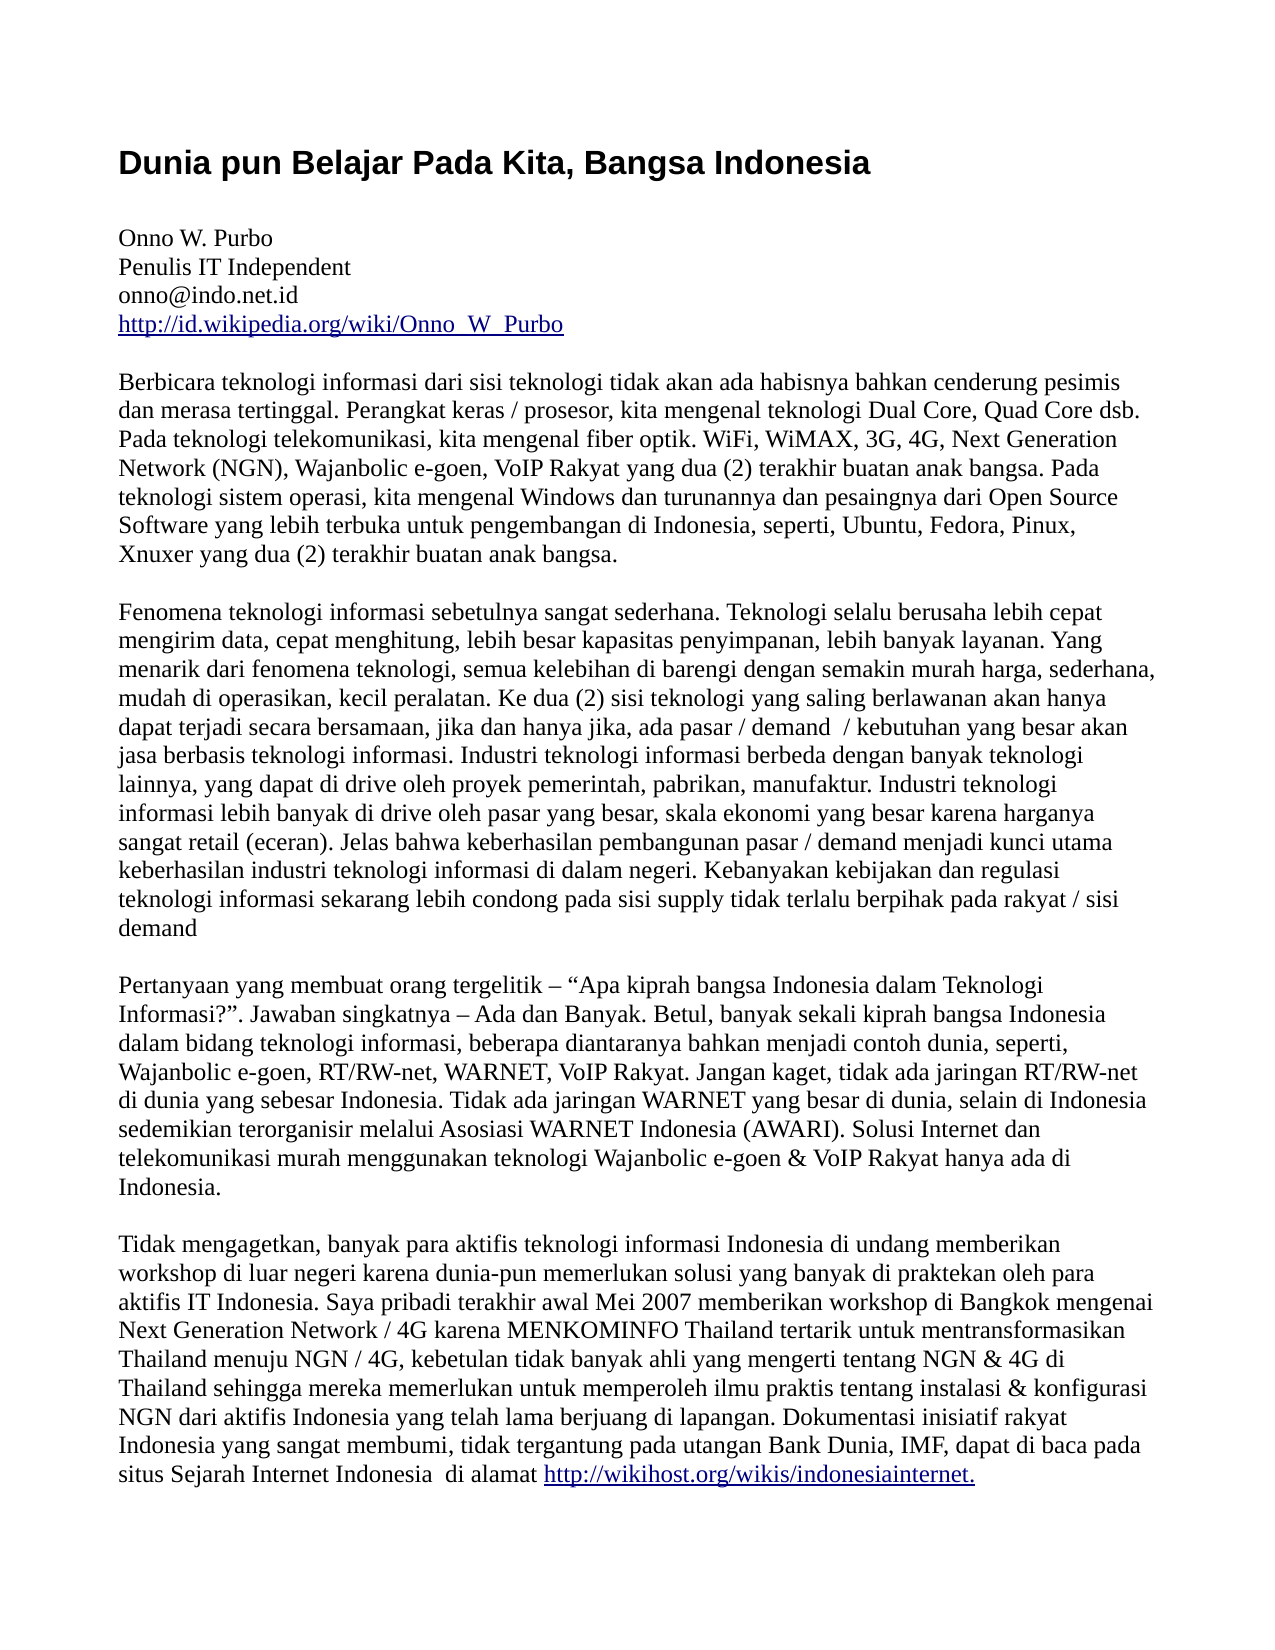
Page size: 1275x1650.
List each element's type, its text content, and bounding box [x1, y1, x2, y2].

text onno@indo.net.id [118, 281, 1157, 309]
text Berbicara teknologi informasi dari sisi teknologi tidak akan ada habisnya bahkan cenderung pesimis dan merasa tertinggal. Perangkat keras / prosesor, kita mengenal teknologi Dual Core, Quad Core dsb. Pada teknologi telekomunikasi, kita mengenal fiber optik. WiFi, WiMAX, 3G, 4G, Next Generation Network (NGN), Wajanbolic e-goen, VoIP Rakyat yang dua (2) terakhir buatan anak bangsa. Pada teknologi sistem operasi, kita mengenal Windows dan turunannya dan pesaingnya dari Open Source Software yang lebih terbuka untuk pengembangan di Indonesia, seperti, Ubuntu, Fedora, Pinux, Xnuxer yang dua (2) terakhir buatan anak bangsa. [118, 367, 1157, 568]
subtitle Dunia pun Belajar Pada Kita, Bangsa Indonesia [118, 143, 1157, 182]
text Penulis IT Independent [118, 252, 1157, 281]
text http://id.wikipedia.org/wiki/Onno_W_Purbo [118, 309, 1157, 338]
text Fenomena teknologi informasi sebetulnya sangat sederhana. Teknologi selalu berusaha lebih cepat mengirim data, cepat menghitung, lebih besar kapasitas penyimpanan, lebih banyak layanan. Yang menarik dari fenomena teknologi, semua kelebihan di barengi dengan semakin murah harga, sederhana, mudah di operasikan, kecil peralatan. Ke dua (2) sisi teknologi yang saling berlawanan akan hanya dapat terjadi secara bersamaan, jika dan hanya jika, ada pasar / demand / kebutuhan yang besar akan jasa berbasis teknologi informasi. Industri teknologi informasi berbeda dengan banyak teknologi lainnya, yang dapat di drive oleh proyek pemerintah, pabrikan, manufaktur. Industri teknologi informasi lebih banyak di drive oleh pasar yang besar, skala ekonomi yang besar karena harganya sangat retail (eceran). Jelas bahwa keberhasilan pembangunan pasar / demand menjadi kunci utama keberhasilan industri teknologi informasi di dalam negeri. Kebanyakan kebijakan dan regulasi teknologi informasi sekarang lebih condong pada sisi supply tidak terlalu berpihak pada rakyat / sisi demand [118, 597, 1157, 942]
text Onno W. Purbo [118, 223, 1157, 252]
text Tidak mengagetkan, banyak para aktifis teknologi informasi Indonesia di undang memberikan workshop di luar negeri karena dunia-pun memerlukan solusi yang banyak di praktekan oleh para aktifis IT Indonesia. Saya pribadi terakhir awal Mei 2007 memberikan workshop di Bangkok mengenai Next Generation Network / 4G karena MENKOMINFO Thailand tertarik untuk mentransformasikan Thailand menuju NGN / 4G, kebetulan tidak banyak ahli yang mengerti tentang NGN & 4G di Thailand sehingga mereka memerlukan untuk memperoleh ilmu praktis tentang instalasi & konfigurasi NGN dari aktifis Indonesia yang telah lama berjuang di lapangan. Dokumentasi inisiatif rakyat Indonesia yang sangat membumi, tidak tergantung pada utangan Bank Dunia, IMF, dapat di baca pada situs Sejarah Internet Indonesia di alamat http://wikihost.org/wikis/indonesiainternet. [118, 1229, 1157, 1488]
text Pertanyaan yang membuat orang tergelitik – “Apa kiprah bangsa Indonesia dalam Teknologi Informasi?”. Jawaban singkatnya – Ada dan Banyak. Betul, banyak sekali kiprah bangsa Indonesia dalam bidang teknologi informasi, beberapa diantaranya bahkan menjadi contoh dunia, seperti, Wajanbolic e-goen, RT/RW-net, WARNET, VoIP Rakyat. Jangan kaget, tidak ada jaringan RT/RW-net di dunia yang sebesar Indonesia. Tidak ada jaringan WARNET yang besar di dunia, selain di Indonesia sedemikian terorganisir melalui Asosiasi WARNET Indonesia (AWARI). Solusi Internet dan telekomunikasi murah menggunakan teknologi Wajanbolic e-goen & VoIP Rakyat hanya ada di Indonesia. [118, 971, 1157, 1201]
